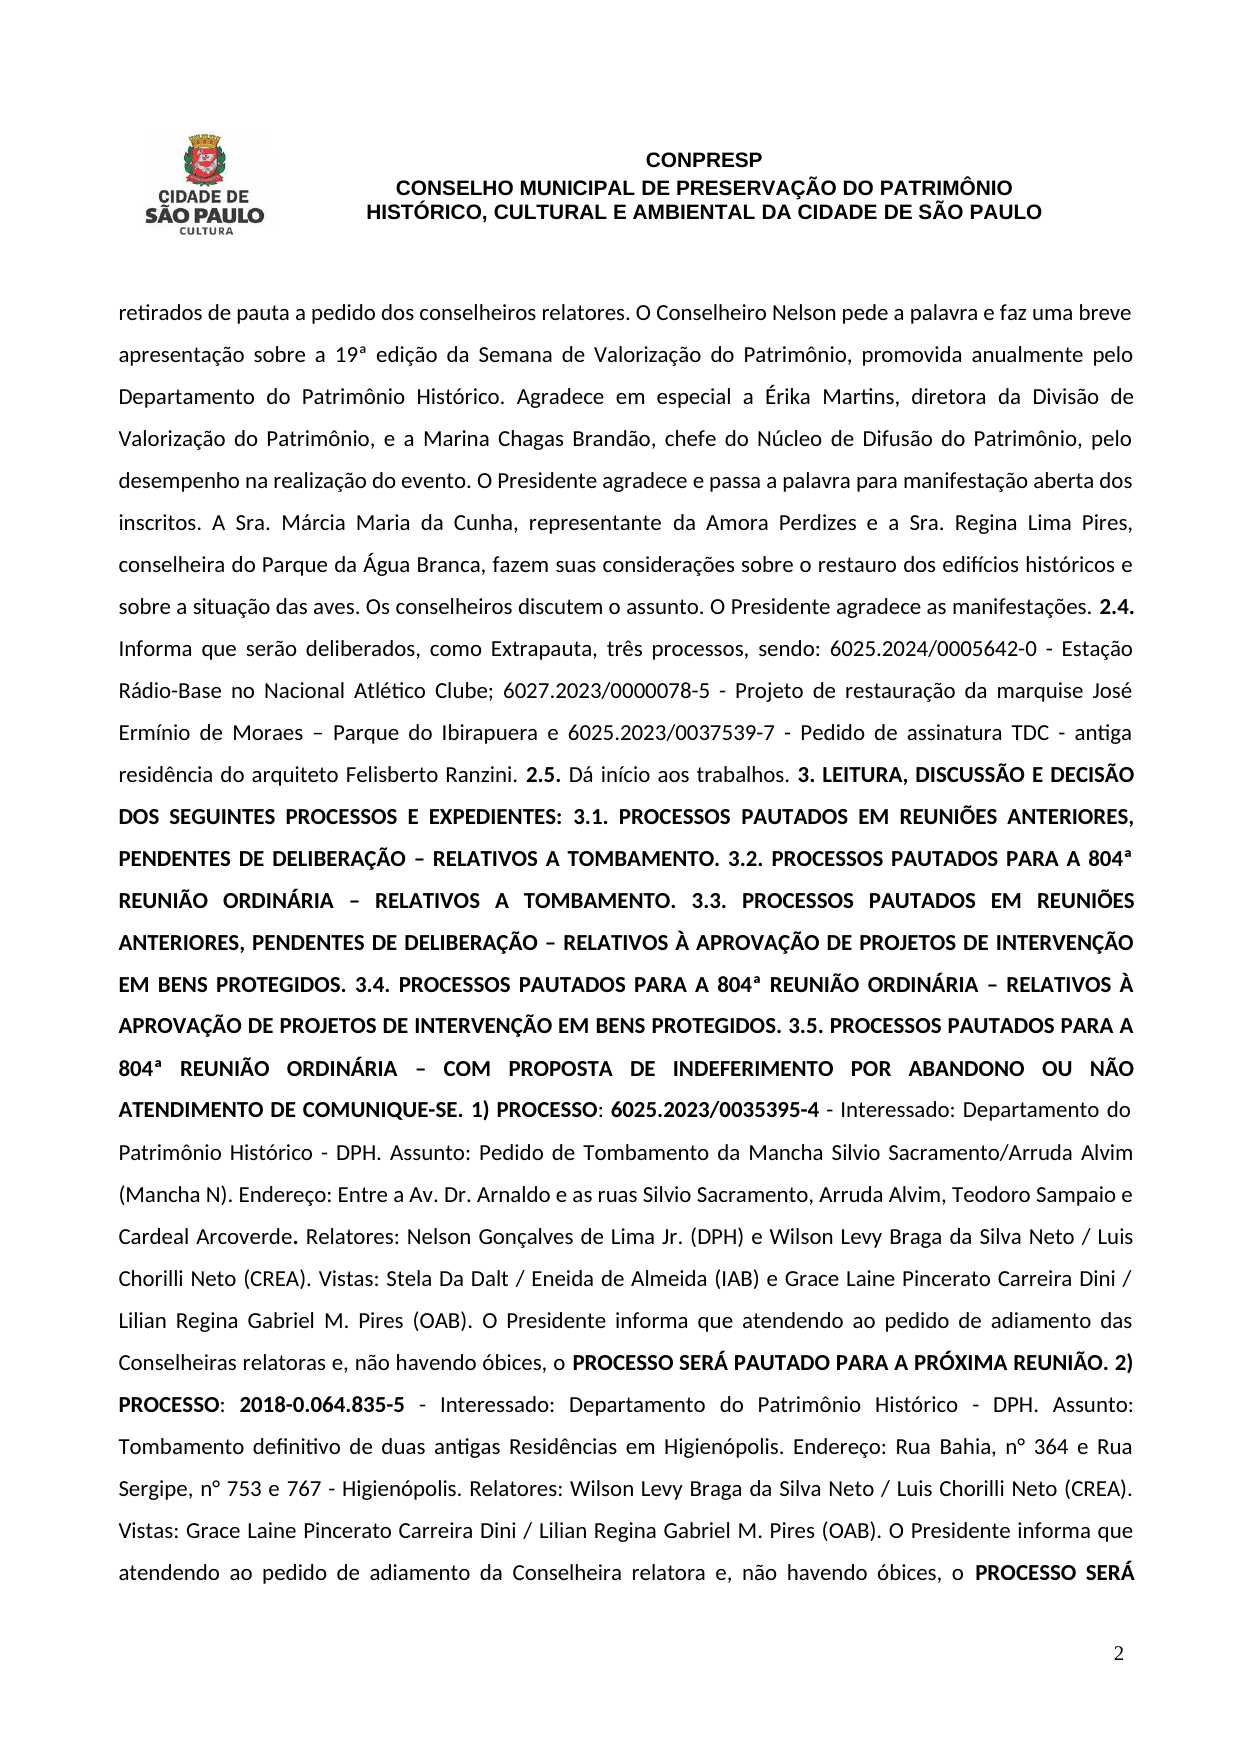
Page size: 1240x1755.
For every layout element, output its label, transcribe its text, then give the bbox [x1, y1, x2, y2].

text retirados de pauta a pedido dos conselheiros relatores. O Conselheiro Nelson pede a palavra e faz uma breve apresentação sobre a 19ª edição da Semana de Valorização do Patrimônio, promovida anualmente pelo Departamento do Patrimônio Histórico. Agradece em especial a Érika Martins, diretora da Divisão de Valorização do Patrimônio, e a Marina Chagas Brandão, chefe do Núcleo de Difusão do Patrimônio, pelo desempenho na realização do evento. O Presidente agradece e passa a palavra para manifestação aberta dos inscritos. A Sra. Márcia Maria da Cunha, representante da Amora Perdizes e a Sra. Regina Lima Pires, conselheira do Parque da Água Branca, fazem suas considerações sobre o restauro dos edifícios históricos e sobre a situação das aves. Os conselheiros discutem o assunto. O Presidente agradece as manifestações. 2.4. Informa que serão deliberados, como Extrapauta, três processos, sendo: 6025.2024/0005642-0 - Estação Rádio-Base no Nacional Atlético Clube; 6027.2023/0000078-5 - Projeto de restauração da marquise José Ermínio de Moraes – Parque do Ibirapuera e 6025.2023/0037539-7 - Pedido de assinatura TDC - antiga residência do arquiteto Felisberto Ranzini. 2.5. Dá início aos trabalhos. 3. LEITURA, DISCUSSÃO E DECISÃO DOS SEGUINTES PROCESSOS E EXPEDIENTES: 3.1. PROCESSOS PAUTADOS EM REUNIÕES ANTERIORES, PENDENTES DE DELIBERAÇÃO – RELATIVOS A TOMBAMENTO. 3.2. PROCESSOS PAUTADOS PARA A 804ª REUNIÃO ORDINÁRIA – RELATIVOS A TOMBAMENTO. 3.3. PROCESSOS PAUTADOS EM REUNIÕES ANTERIORES, PENDENTES DE DELIBERAÇÃO – RELATIVOS À APROVAÇÃO DE PROJETOS DE INTERVENÇÃO EM BENS PROTEGIDOS. 3.4. PROCESSOS PAUTADOS PARA A 804ª REUNIÃO ORDINÁRIA – RELATIVOS À APROVAÇÃO DE PROJETOS DE INTERVENÇÃO EM BENS PROTEGIDOS. 3.5. PROCESSOS PAUTADOS PARA A 804ª REUNIÃO ORDINÁRIA – COM PROPOSTA DE INDEFERIMENTO POR ABANDONO OU NÃO ATENDIMENTO DE COMUNIQUE-SE. 1) PROCESSO: 6025.2023/0035395-4 - Interessado: Departamento do [118, 298, 1135, 1124]
text Patrimônio Histórico - DPH. Assunto: Pedido de Tombamento da Mancha Silvio Sacramento/Arruda Alvim (Mancha N). Endereço: Entre a Av. Dr. Arnaldo e as ruas Silvio Sacramento, Arruda Alvim, Teodoro Sampaio e Cardeal Arcoverde. Relatores: Nelson Gonçalves de Lima Jr. (DPH) e Wilson Levy Braga da Silva Neto / Luis Chorilli Neto (CREA). Vistas: Stela Da Dalt / Eneida de Almeida (IAB) e Grace Laine Pincerato Carreira Dini / Lilian Regina Gabriel M. Pires (OAB). O Presidente informa que atendendo ao pedido de adiamento das Conselheiras relatoras e, não havendo óbices, o PROCESSO SERÁ PAUTADO PARA A PRÓXIMA REUNIÃO. 2) PROCESSO: 2018-0.064.835-5 - Interessado: Departamento do Patrimônio Histórico - DPH. Assunto: Tombamento definitivo de duas antigas Residências em Higienópolis. Endereço: Rua Bahia, n° 364 e Rua Sergipe, n° 753 e 767 - Higienópolis. Relatores: Wilson Levy Braga da Silva Neto / Luis Chorilli Neto (CREA). Vistas: Grace Laine Pincerato Carreira Dini / Lilian Regina Gabriel M. Pires (OAB). O Presidente informa que atendendo ao pedido de adiamento da Conselheira relatora e, não havendo óbices, o PROCESSO SERÁ [118, 1138, 1135, 1586]
